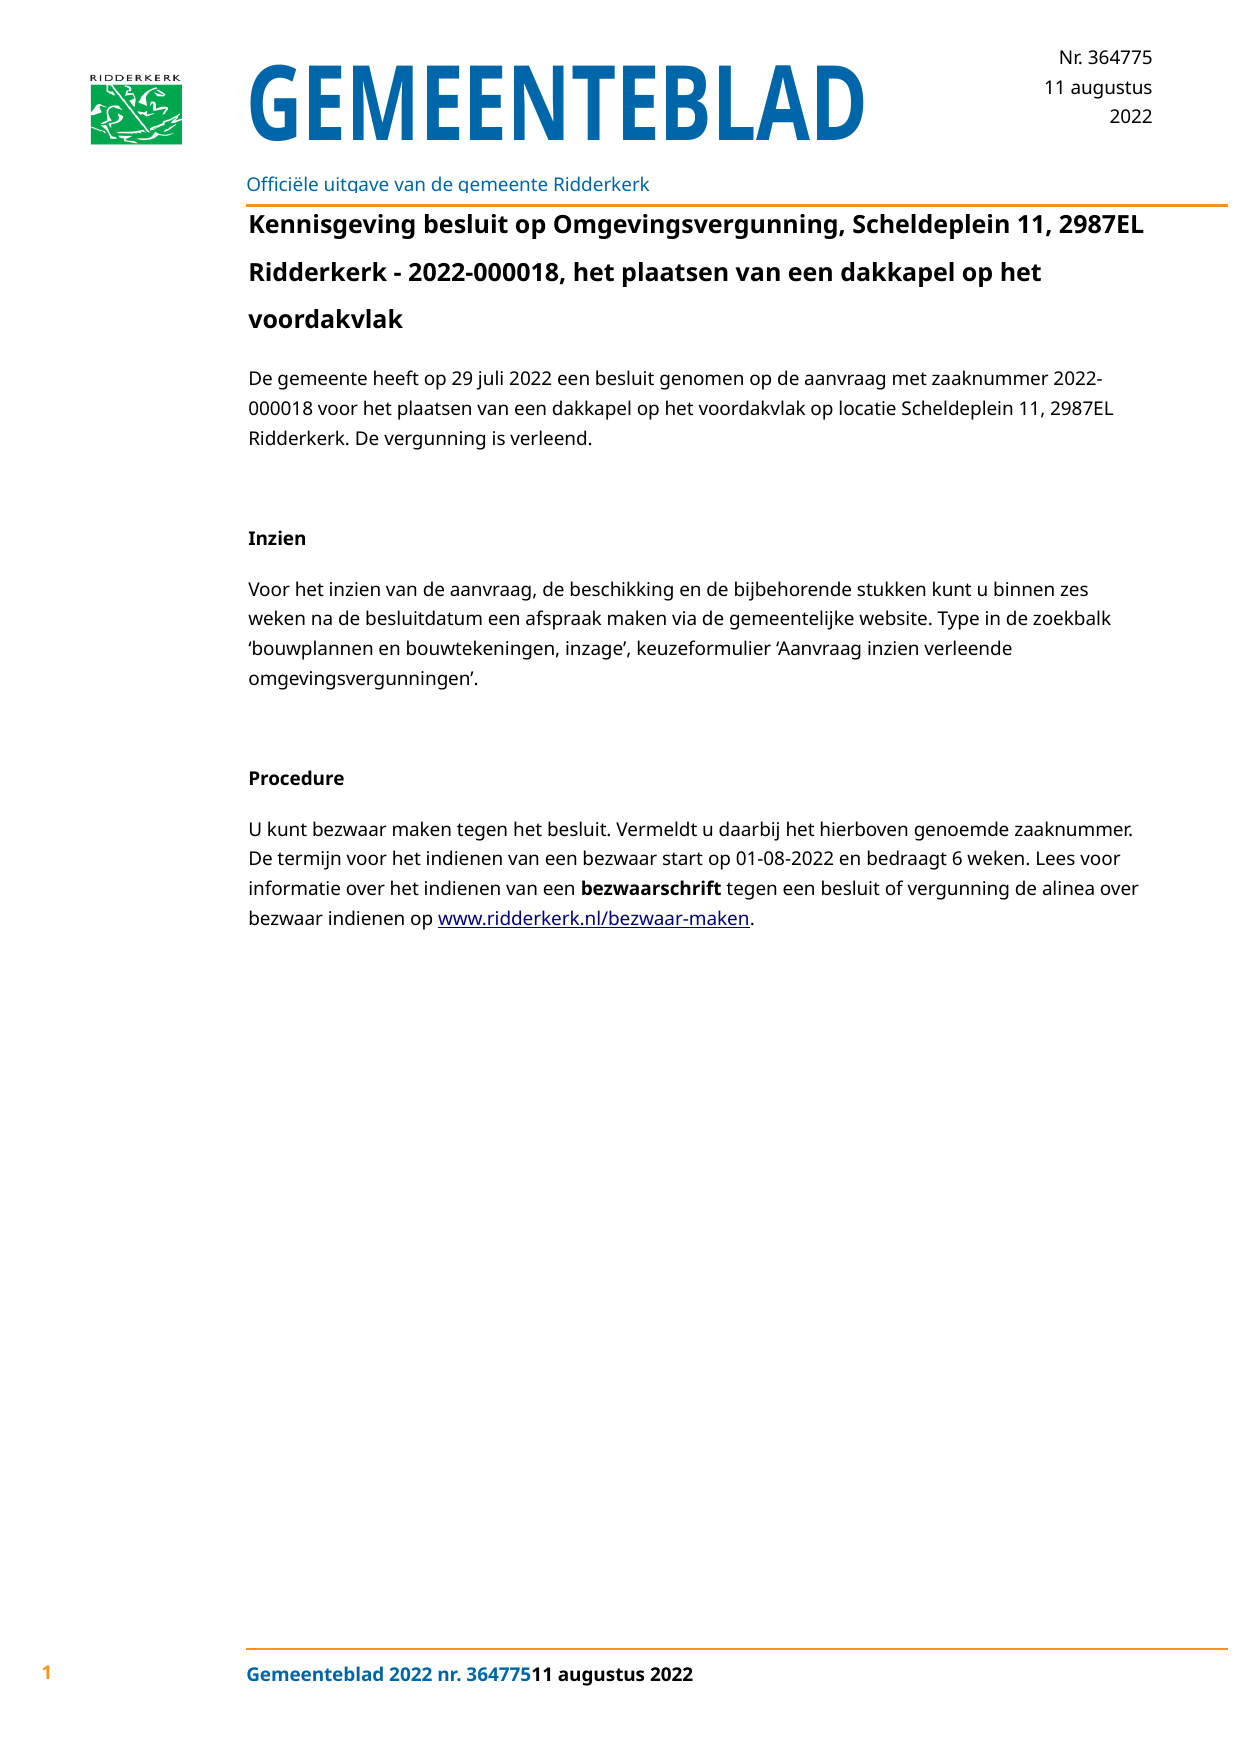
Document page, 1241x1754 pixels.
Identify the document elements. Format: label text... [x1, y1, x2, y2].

text Inzien [248, 526, 1152, 551]
text De gemeente heeft op 29 juli 2022 een besluit genomen op de aanvraag met zaaknummer 2022-000018 voor het plaatsen van een dakkapel op het voordakvlak op locatie Scheldeplein 11, 2987EL Ridderkerk. De vergunning is verleend. [248, 366, 1152, 450]
text U kunt bezwaar maken tegen het besluit. Vermeldt u daarbij het hierboven genoemde zaaknummer. De termijn voor het indienen van een bezwaar start op 01-08-2022 en bedraagt 6 weken. Lees voor informatie over het indienen van een bezwaarschrift tegen een besluit of vergunning de alinea over bezwaar indienen op www.ridderkerk.nl/bezwaar-maken. [248, 816, 1152, 930]
picture [41, 47, 231, 172]
text Kennisgeving besluit op Omgevingsvergunning, Scheldeplein 11, 2987EL Ridderkerk - 2022-000018, het plaatsen van een dakkapel op het voordakvlak [248, 207, 1152, 336]
text Procedure [248, 766, 1152, 791]
text Voor het inzien van de aanvraag, de beschikking en de bijbehorende stukken kunt u binnen zes weken na de besluitdatum een afspraak maken via de gemeentelijke website. Type in de zoekbalk ‘bouwplannen en bouwtekeningen, inzage’, keuzeformulier ‘Aanvraag inzien verleende omgevingsvergunningen’. [248, 576, 1152, 690]
